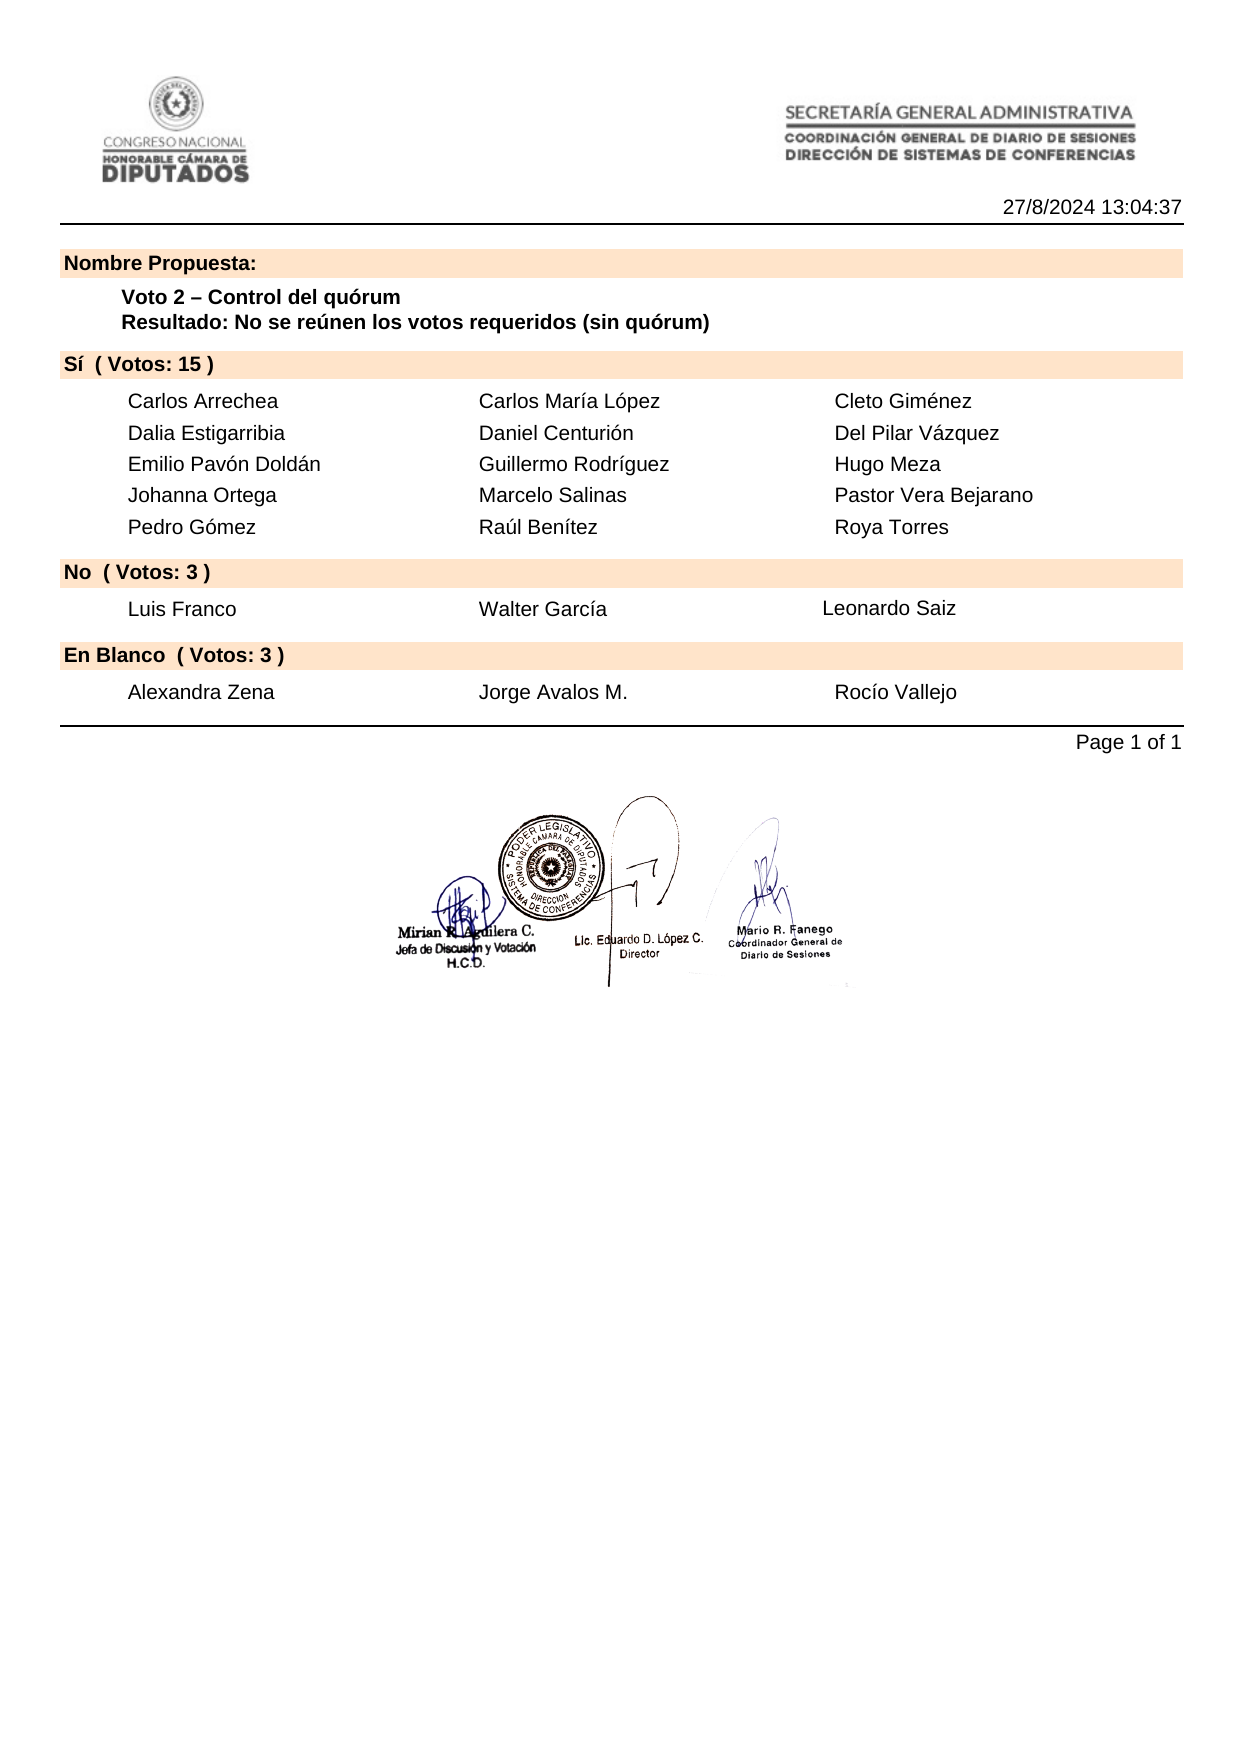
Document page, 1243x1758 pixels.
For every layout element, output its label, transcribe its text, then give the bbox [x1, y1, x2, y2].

table_cell Jorge Avalos M. [476, 679, 815, 707]
table_cell Leonardo Saiz [815, 596, 1183, 642]
table_cell [1184, 642, 1189, 670]
table_cell [60, 670, 1183, 679]
table_cell Hugo Meza [831, 451, 1168, 479]
table_cell [118, 334, 1178, 351]
table_cell [1184, 419, 1189, 448]
table_cell [1184, 451, 1189, 479]
table_cell [815, 388, 831, 559]
table_cell Pastor Vera Bejarano [831, 482, 1168, 511]
table_cell Johanna Ortega [125, 482, 462, 511]
table_cell Daniel Centurión [476, 419, 815, 448]
table_cell Raúl Benítez [476, 514, 815, 542]
table_cell [476, 542, 815, 559]
table_cell [60, 278, 1183, 283]
table_cell Emilio Pavón Doldán [125, 451, 462, 479]
table_cell [60, 388, 124, 559]
table_cell [1184, 249, 1189, 278]
table_cell [60, 284, 118, 351]
table_cell [1184, 228, 1189, 249]
table_cell [125, 708, 462, 724]
table_cell Sí ( Votos: 15 ) [60, 351, 1183, 379]
table_cell [831, 542, 1168, 559]
table_cell Voto 2 – Control del quórum Resultado: No se reúnen los votos requeridos (sin quórum) [118, 284, 1178, 334]
table_cell Luis Franco [125, 596, 462, 625]
table_cell [60, 588, 1183, 596]
table_cell [60, 596, 124, 642]
table_cell Rocío Vallejo [831, 679, 1168, 707]
table_cell [462, 388, 476, 559]
table_cell [60, 679, 124, 724]
table_cell [831, 708, 1168, 724]
table_cell Carlos María López [476, 388, 815, 417]
table_cell [1184, 729, 1189, 763]
table_cell [1184, 625, 1189, 642]
table_cell Roya Torres [831, 514, 1168, 542]
table_cell Walter García [476, 596, 815, 625]
table_cell No ( Votos: 3 ) [60, 559, 1183, 588]
table_cell [60, 380, 1183, 388]
table_header 27/8/2024 13:04:37 [649, 189, 1183, 223]
table_cell [476, 625, 815, 642]
table_cell [1184, 670, 1189, 679]
table_cell [1184, 380, 1189, 388]
table_cell [1184, 542, 1189, 559]
table_cell [1184, 482, 1189, 511]
table_header [60, 189, 649, 223]
table_cell Del Pilar Vázquez [831, 419, 1168, 448]
table_cell Alexandra Zena [125, 679, 462, 707]
table_cell Cleto Giménez [831, 388, 1168, 417]
table_cell En Blanco ( Votos: 3 ) [60, 642, 1183, 670]
table_cell [1184, 388, 1189, 417]
table_cell [1184, 596, 1189, 625]
table_cell [60, 228, 1183, 249]
table_cell Page 1 of 1 [827, 729, 1183, 763]
table_cell [476, 708, 815, 724]
table_cell Pedro Gómez [125, 514, 462, 542]
table_cell [1178, 284, 1189, 351]
table_cell [1184, 559, 1189, 588]
table_cell [1184, 588, 1189, 596]
table_cell [815, 679, 831, 724]
table_cell Nombre Propuesta: [60, 249, 1183, 278]
table_cell Marcelo Salinas [476, 482, 815, 511]
table_cell [1184, 514, 1189, 542]
table_cell [1168, 679, 1183, 724]
table_cell [125, 625, 462, 642]
table_cell Dalia Estigarribia [125, 419, 462, 448]
table_cell [60, 729, 827, 763]
table_cell [1184, 708, 1189, 724]
table_cell [1184, 679, 1189, 707]
table_cell [1184, 351, 1189, 379]
table_cell Carlos Arrechea [125, 388, 462, 417]
table_header [1184, 189, 1189, 223]
table_cell [462, 679, 476, 724]
table_cell [462, 596, 476, 642]
table_cell [1168, 388, 1183, 559]
table_cell Guillermo Rodríguez [476, 451, 815, 479]
table_cell [125, 542, 462, 559]
